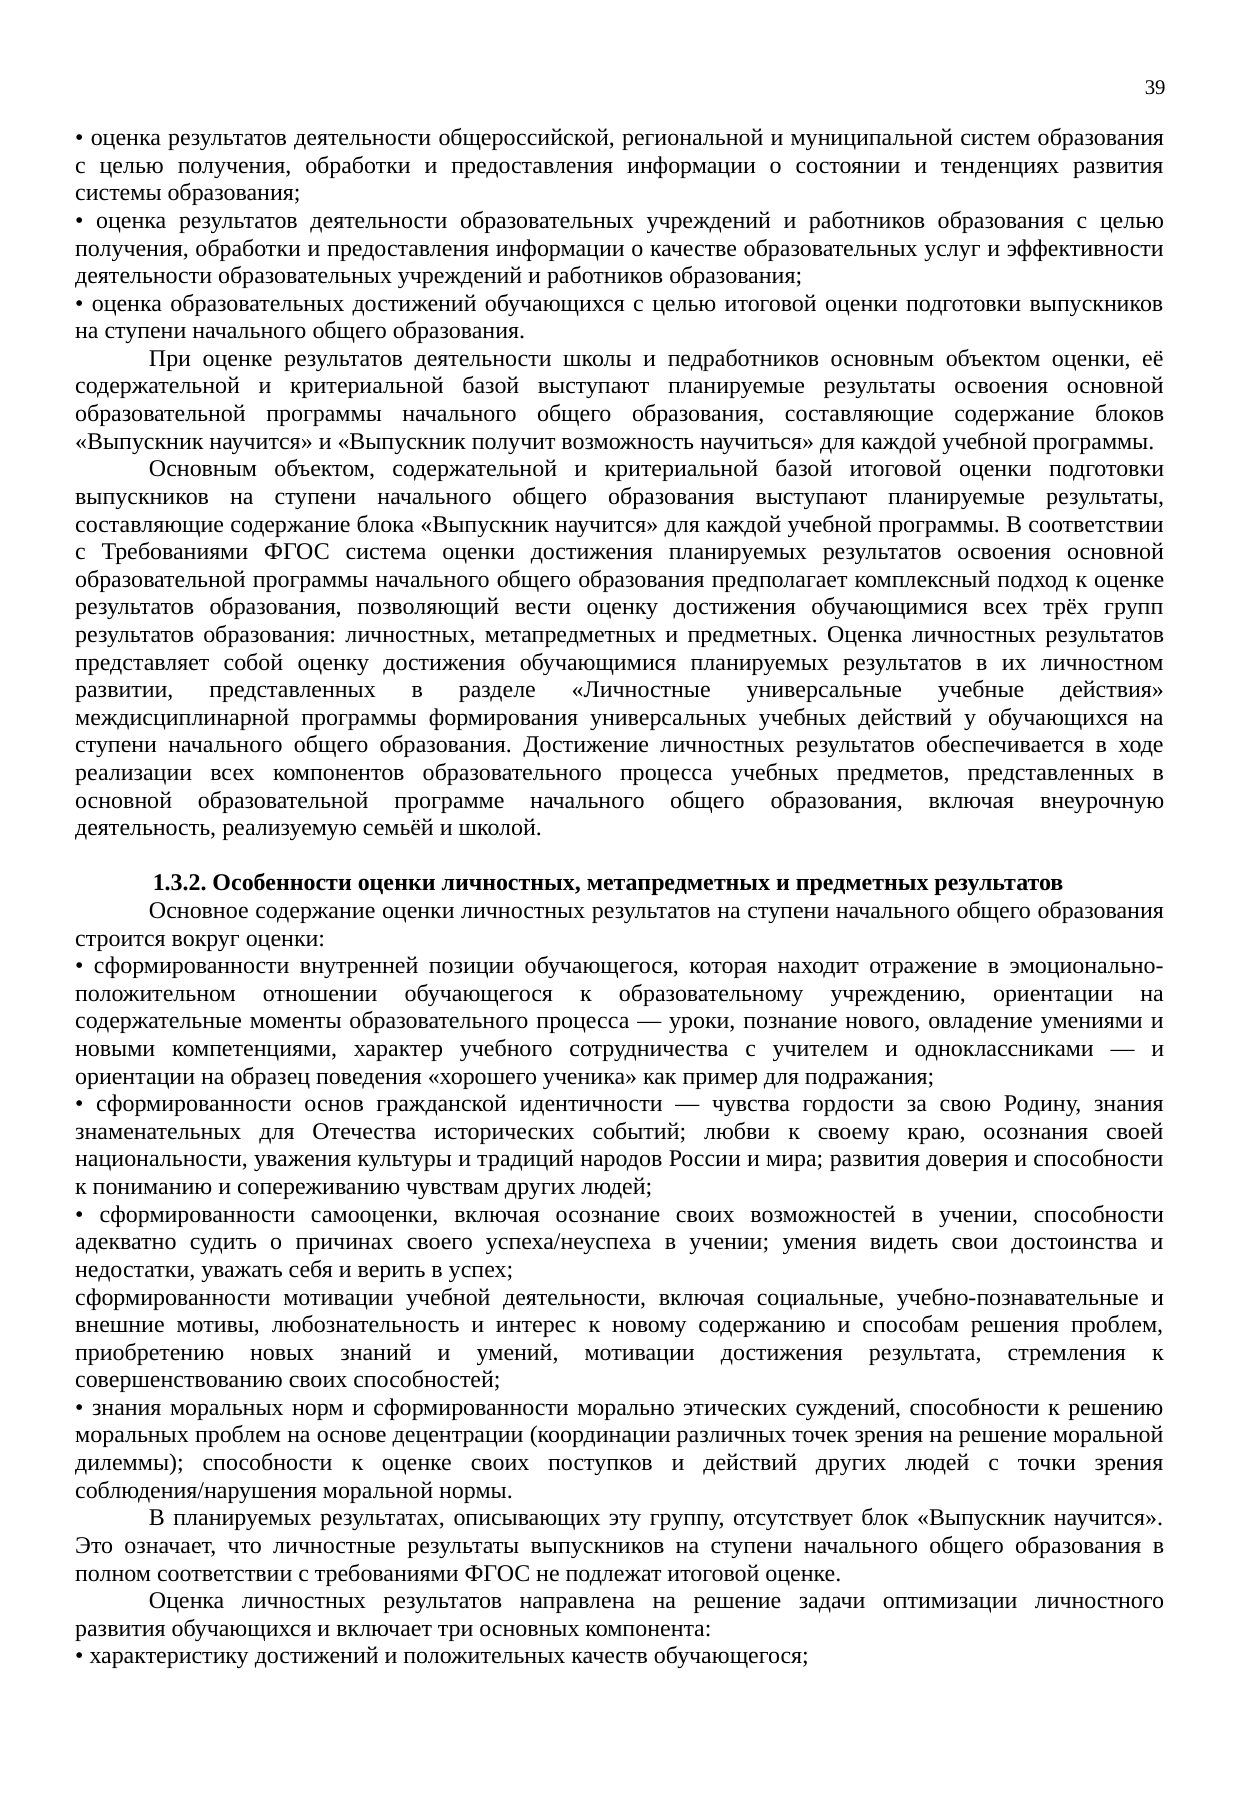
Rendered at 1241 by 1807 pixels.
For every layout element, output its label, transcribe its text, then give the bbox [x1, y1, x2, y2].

text • сформированности основ гражданской идентичности — чувства гордости за свою Родину, знания знаменательных для Отечества исторических событий; любви к своему краю, осознания своей национальности, уважения культуры и традиций народов России и мира; развития доверия и способности к пониманию и сопереживанию чувствам других людей; [75, 1089, 1165, 1200]
text • сформированности внутренней позиции обучающегося, которая находит отражение в эмоционально-положительном отношении обучающегося к образовательному учреждению, ориентации на содержательные моменты образовательного процесса — уроки, познание нового, овладение умениями и новыми компетенциями, характер учебного сотрудничества с учителем и одноклассниками — и ориентации на образец поведения «хорошего ученика» как пример для подражания; [75, 951, 1165, 1089]
text Основное содержание оценки личностных результатов на ступени начального общего образования строится вокруг оценки: [75, 896, 1165, 951]
text Оценка личностных результатов направлена на решение задачи оптимизации личностного развития обучающихся и включает три основных компонента: [75, 1586, 1165, 1641]
text • оценка результатов деятельности образовательных учреждений и работников образования с целью получения, обработки и предоставления информации о качестве образовательных услуг и эффективности деятельности образовательных учреждений и работников образования; [75, 206, 1165, 289]
text • сформированности самооценки, включая осознание своих возможностей в учении, способности адекватно судить о причинах своего успеха/неуспеха в учении; умения видеть свои достоинства и недостатки, уважать себя и верить в успех; [75, 1200, 1165, 1282]
text сформированности мотивации учебной деятельности, включая социальные, учебно-познавательные и внешние мотивы, любознательность и интерес к новому содержанию и способам решения проблем, приобретению новых знаний и умений, мотивации достижения результата, стремления к совершенствованию своих способностей; [75, 1282, 1165, 1393]
text • характеристику достижений и положительных качеств обучающегося; [75, 1641, 1165, 1669]
text Основным объектом, содержательной и критериальной базой итоговой оценки подготовки выпускников на ступени начального общего образования выступают планируемые результаты, составляющие содержание блока «Выпускник научится» для каждой учебной программы. В соответствии с Требованиями ФГОС система оценки достижения планируемых результатов освоения основной образовательной программы начального общего образования предполагает комплексный подход к оценке результатов образования, позволяющий вести оценку достижения обучающимися всех трёх групп результатов образования: личностных, метапредметных и предметных. Оценка личностных результатов представляет собой оценку достижения обучающимися планируемых результатов в их личностном развитии, представленных в разделе «Личностные универсальные учебные действия» междисциплинарной программы формирования универсальных учебных действий у обучающихся на ступени начального общего образования. Достижение личностных результатов обеспечивается в ходе реализации всех компонентов образовательного процесса учебных предметов, представленных в основной образовательной программе начального общего образования, включая внеурочную деятельность, реализуемую семьёй и школой. [75, 454, 1165, 841]
text 1.3.2. Особенности оценки личностных, метапредметных и предметных результатов [75, 868, 1165, 896]
text При оценке результатов деятельности школы и педработников основным объектом оценки, её содержательной и критериальной базой выступают планируемые результаты освоения основной образовательной программы начального общего образования, составляющие содержание блоков «Выпускник научится» и «Выпускник получит возможность научиться» для каждой учебной программы. [75, 344, 1165, 454]
text В планируемых результатах, описывающих эту группу, отсутствует блок «Выпускник научится». Это означает, что личностные результаты выпускников на ступени начального общего образования в полном соответствии с требованиями ФГОС не подлежат итоговой оценке. [75, 1503, 1165, 1586]
text • оценка образовательных достижений обучающихся с целью итоговой оценки подготовки выпускников на ступени начального общего образования. [75, 289, 1165, 344]
text • знания моральных норм и сформированности морально этических суждений, способности к решению моральных проблем на основе децентрации (координации различных точек зрения на решение моральной дилеммы); способности к оценке своих поступков и действий других людей с точки зрения соблюдения/нарушения моральной нормы. [75, 1393, 1165, 1503]
text • оценка результатов деятельности общероссийской, региональной и муниципальной систем образования с целью получения, обработки и предоставления информации о состоянии и тенденциях развития системы образования; [75, 123, 1165, 206]
